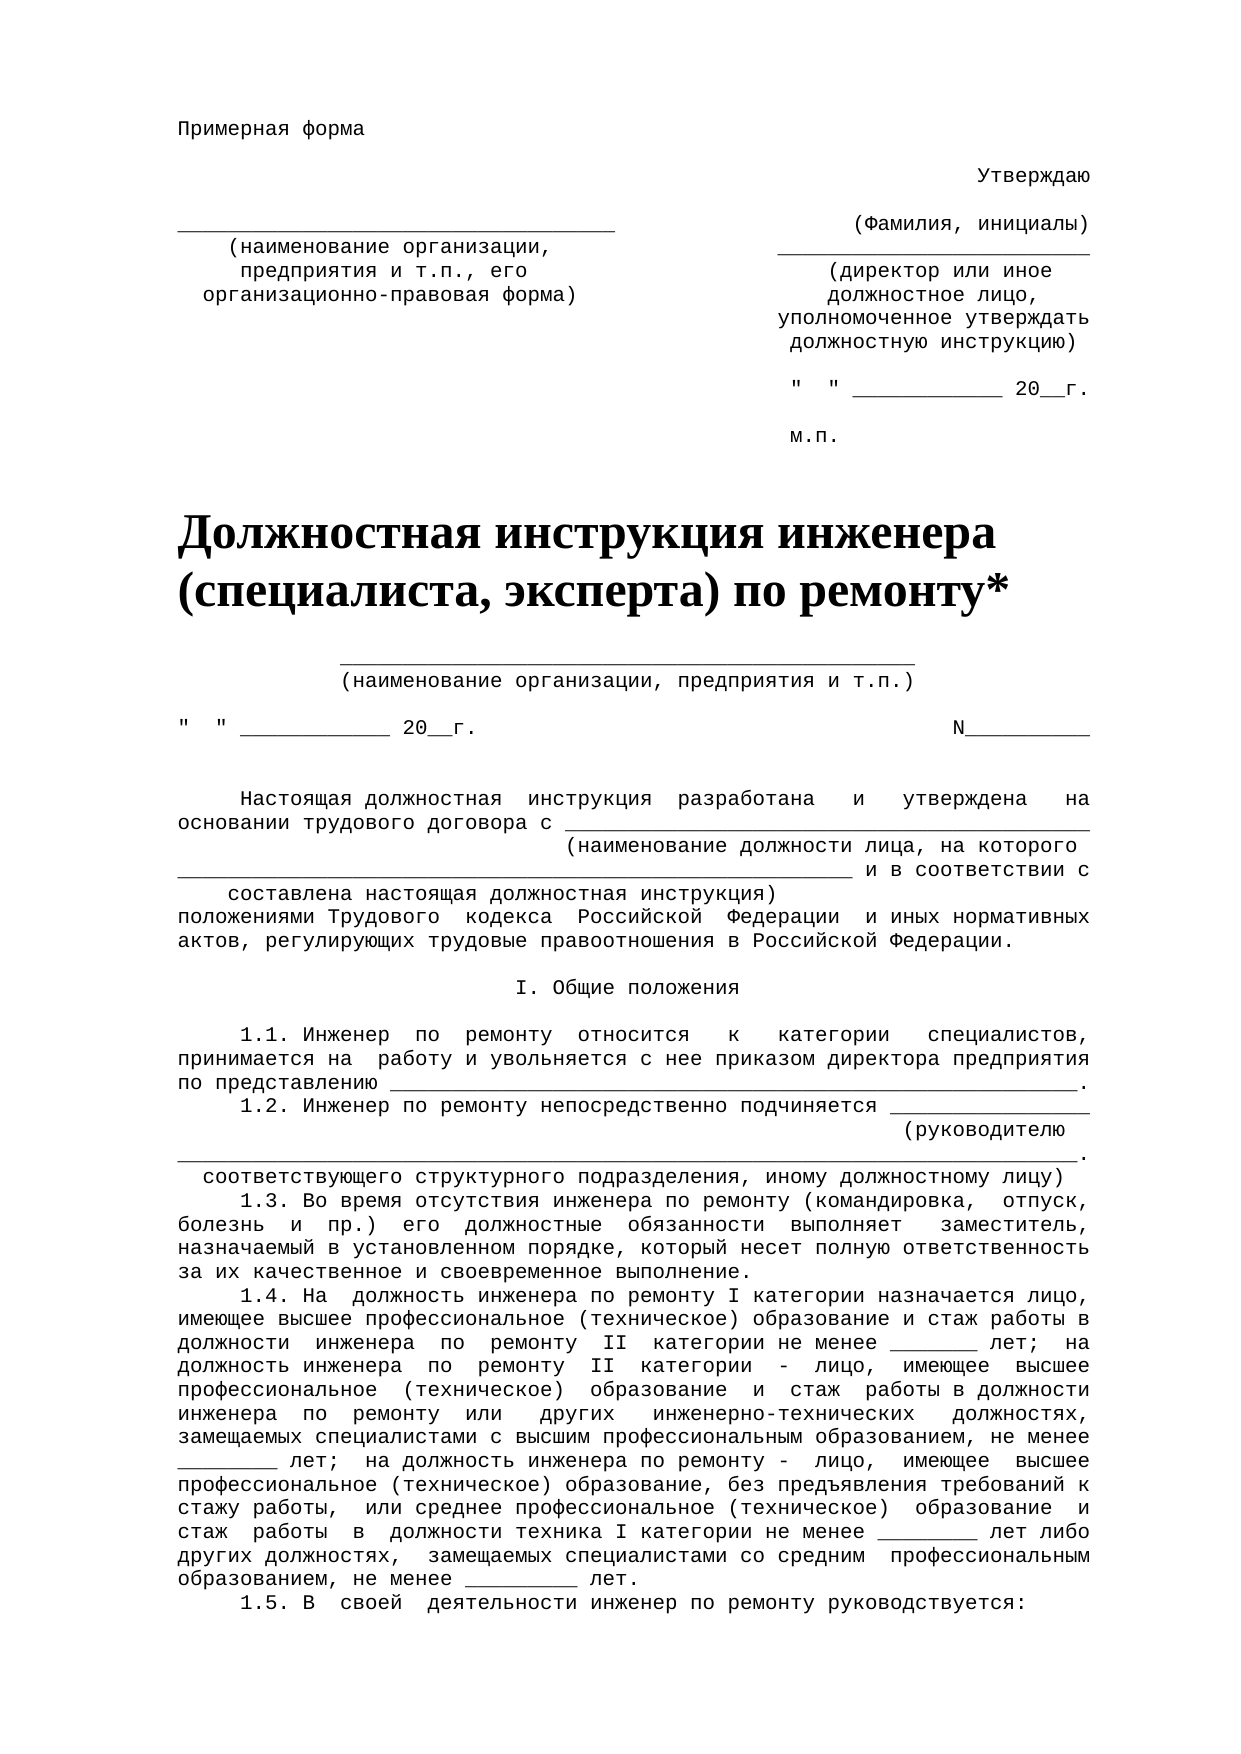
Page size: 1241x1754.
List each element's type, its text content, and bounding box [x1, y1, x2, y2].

text профессиональное (техническое) образование и стаж работы в должности [177, 1379, 1152, 1403]
text стаж работы в должности техника I категории не менее ________ лет либо [177, 1521, 1152, 1545]
text 1.3. Во время отсутствия инженера по ремонту (командировка, отпуск, [177, 1190, 1152, 1214]
text других должностях, замещаемых специалистами со средним профессиональным [177, 1545, 1152, 1568]
text назначаемый в установленном порядке, который несет полную ответственность [177, 1237, 1152, 1261]
text Примерная форма [177, 118, 1152, 142]
text соответствующего структурного подразделения, иному должностному лицу) [177, 1166, 1152, 1190]
text за их качественное и своевременное выполнение. [177, 1261, 1152, 1284]
text Должностная инструкция инженера (специалиста, эксперта) по ремонту* [177, 502, 1152, 617]
text (руководителю [177, 1119, 1152, 1143]
text 1.1. Инженер по ремонту относится к категории специалистов, [177, 1024, 1152, 1048]
text I. Общие положения [177, 977, 1152, 1001]
text ________________________________________________________________________. [177, 1143, 1152, 1166]
text (наименование должности лица, на которого [177, 835, 1152, 859]
text ______________________________________________________ и в соответствии с [177, 859, 1152, 883]
text организационно-правовая форма) должностное лицо, [177, 284, 1152, 307]
text 1.2. Инженер по ремонту непосредственно подчиняется ________________ [177, 1095, 1152, 1119]
text образованием, не менее _________ лет. [177, 1568, 1152, 1592]
text должностную инструкцию) [177, 331, 1152, 354]
text Настоящая должностная инструкция разработана и утверждена на [177, 788, 1152, 812]
text замещаемых специалистами с высшим профессиональным образованием, не менее [177, 1426, 1152, 1450]
text уполномоченное утверждать [177, 307, 1152, 331]
text положениями Трудового кодекса Российской Федерации и иных нормативных [177, 906, 1152, 930]
text ___________________________________ (Фамилия, инициалы) [177, 213, 1152, 236]
text стажу работы, или среднее профессиональное (техническое) образование и [177, 1497, 1152, 1521]
text Утверждаю [177, 165, 1152, 189]
text должность инженера по ремонту II категории - лицо, имеющее высшее [177, 1356, 1152, 1379]
text профессиональное (техническое) образование, без предъявления требований к [177, 1474, 1152, 1497]
text по представлению _______________________________________________________. [177, 1072, 1152, 1095]
text ______________________________________________ [177, 646, 1152, 670]
text принимается на работу и увольняется с нее приказом директора предприятия [177, 1048, 1152, 1072]
text составлена настоящая должностная инструкция) [177, 883, 1152, 906]
text предприятия и т.п., его (директор или иное [177, 260, 1152, 284]
text болезнь и пр.) его должностные обязанности выполняет заместитель, [177, 1214, 1152, 1237]
text 1.5. В своей деятельности инженер по ремонту руководствуется: [177, 1592, 1152, 1616]
text актов, регулирующих трудовые правоотношения в Российской Федерации. [177, 930, 1152, 953]
text м.п. [177, 426, 1152, 449]
text ________ лет; на должность инженера по ремонту - лицо, имеющее высшее [177, 1450, 1152, 1474]
text " " ____________ 20__г. N__________ [177, 717, 1152, 741]
text (наименование организации, _________________________ [177, 236, 1152, 260]
text должности инженера по ремонту II категории не менее _______ лет; на [177, 1332, 1152, 1356]
text инженера по ремонту или других инженерно-технических должностях, [177, 1403, 1152, 1426]
text имеющее высшее профессиональное (техническое) образование и стаж работы в [177, 1308, 1152, 1332]
text (наименование организации, предприятия и т.п.) [177, 670, 1152, 693]
text " " ____________ 20__г. [177, 378, 1152, 402]
text основании трудового договора с __________________________________________ [177, 812, 1152, 835]
text 1.4. На должность инженера по ремонту I категории назначается лицо, [177, 1284, 1152, 1308]
